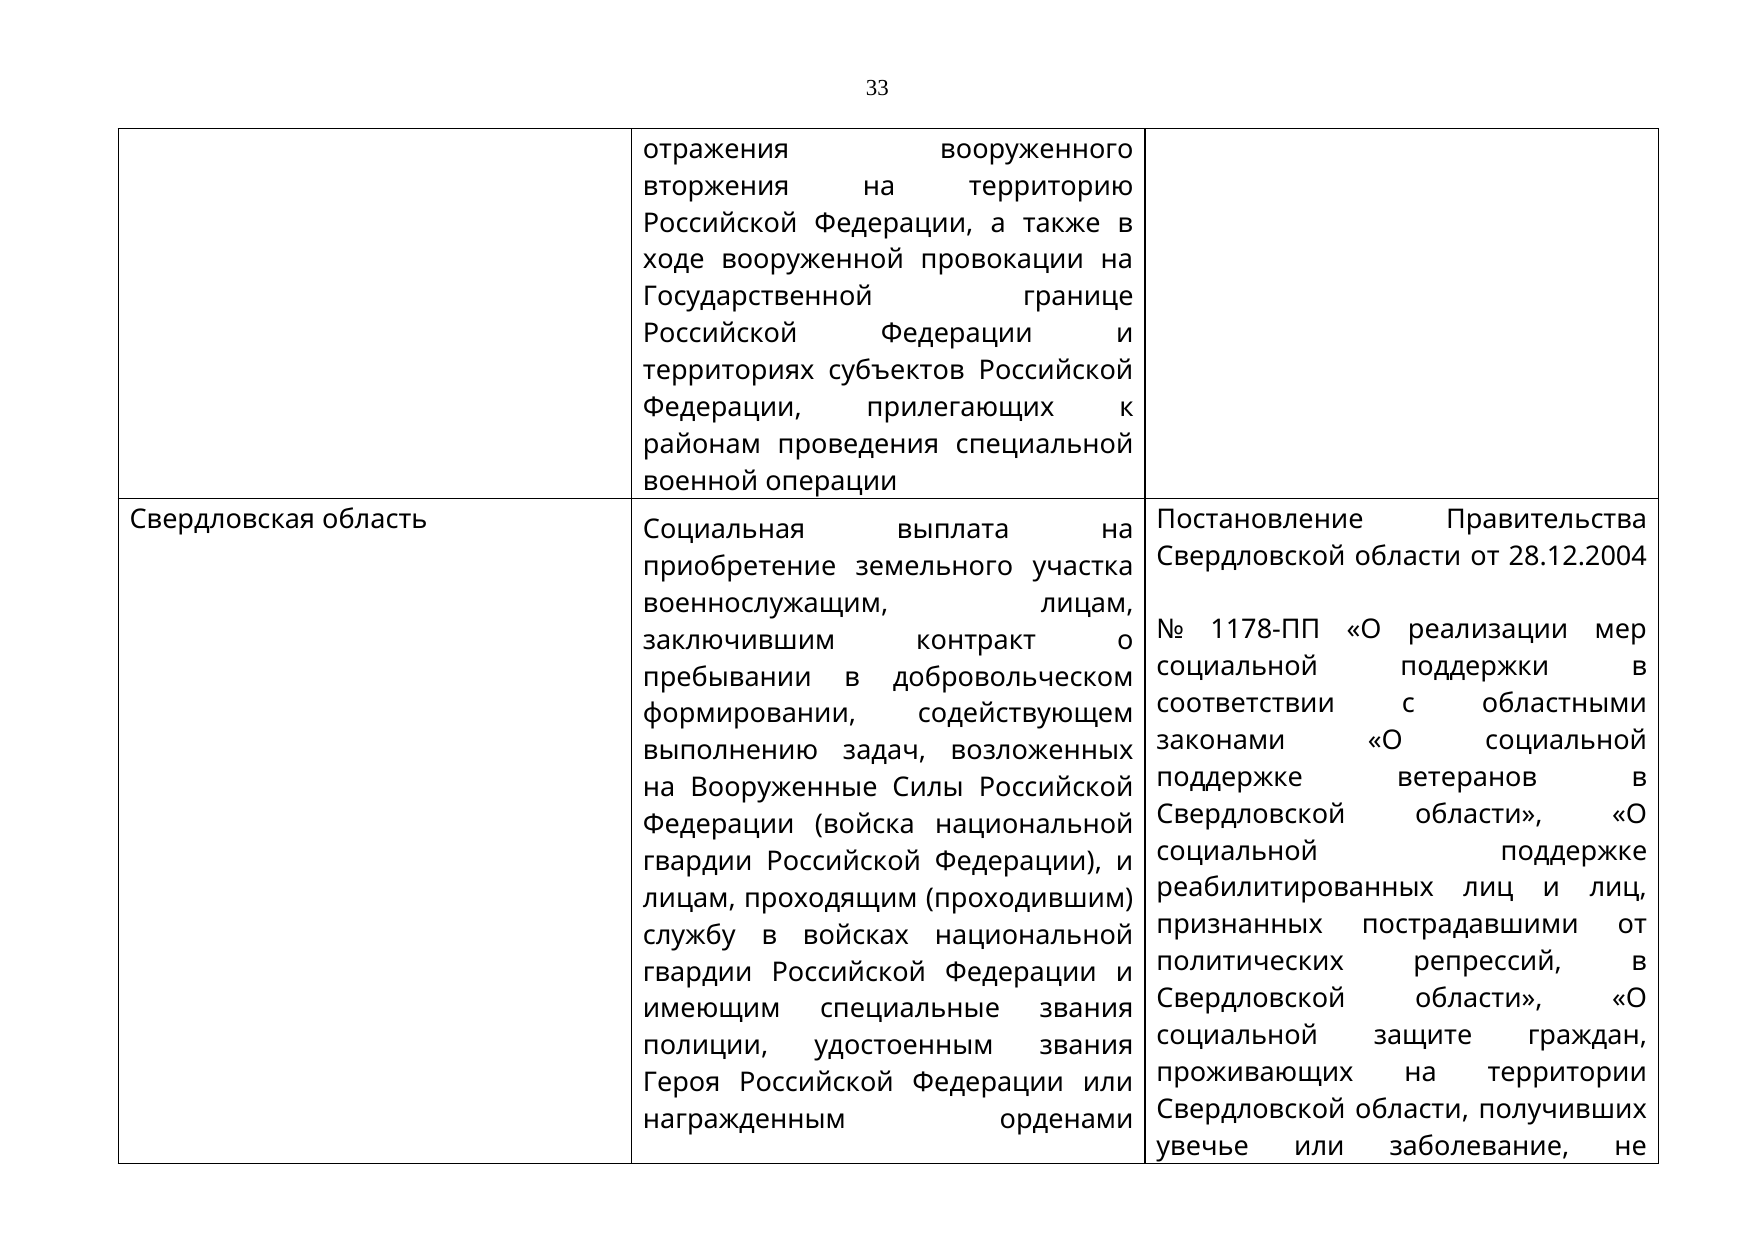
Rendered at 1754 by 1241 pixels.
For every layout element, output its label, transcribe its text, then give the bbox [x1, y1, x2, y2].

table_cell отражения вооруженного вторжения на территорию Российской Федерации, а также в ходе вооруженной провокации на Государственной границе Российской Федерации и территориях субъектов Российской Федерации, прилегающих к районам проведения специальной военной операции [632, 129, 1144, 498]
table_cell [119, 129, 631, 498]
table_cell Социальная выплата на приобретение земельного участка военнослужащим, лицам, заключившим контракт о пребывании в добровольческом формировании, содействующем выполнению задач, возложенных на Вооруженные Силы Российской Федерации (войска национальной гвардии Российской Федерации), и лицам, проходящим (проходившим) службу в войсках национальной гвардии Российской Федерации и имеющим специальные звания полиции, удостоенным звания Героя Российской Федерации или награжденным орденами [632, 499, 1144, 1163]
table_cell Свердловская область [119, 499, 631, 1163]
table_cell Постановление Правительства Свердловской области от 28.12.2004 № 1178-ПП «О реализации мер социальной поддержки в соответствии с областными законами «О социальной поддержке ветеранов в Свердловской области», «О социальной поддержке реабилитированных лиц и лиц, признанных пострадавшими от политических репрессий, в Свердловской области», «О социальной защите граждан, проживающих на территории Свердловской области, получивших увечье или заболевание, не [1146, 499, 1658, 1163]
table_cell [1146, 129, 1658, 498]
